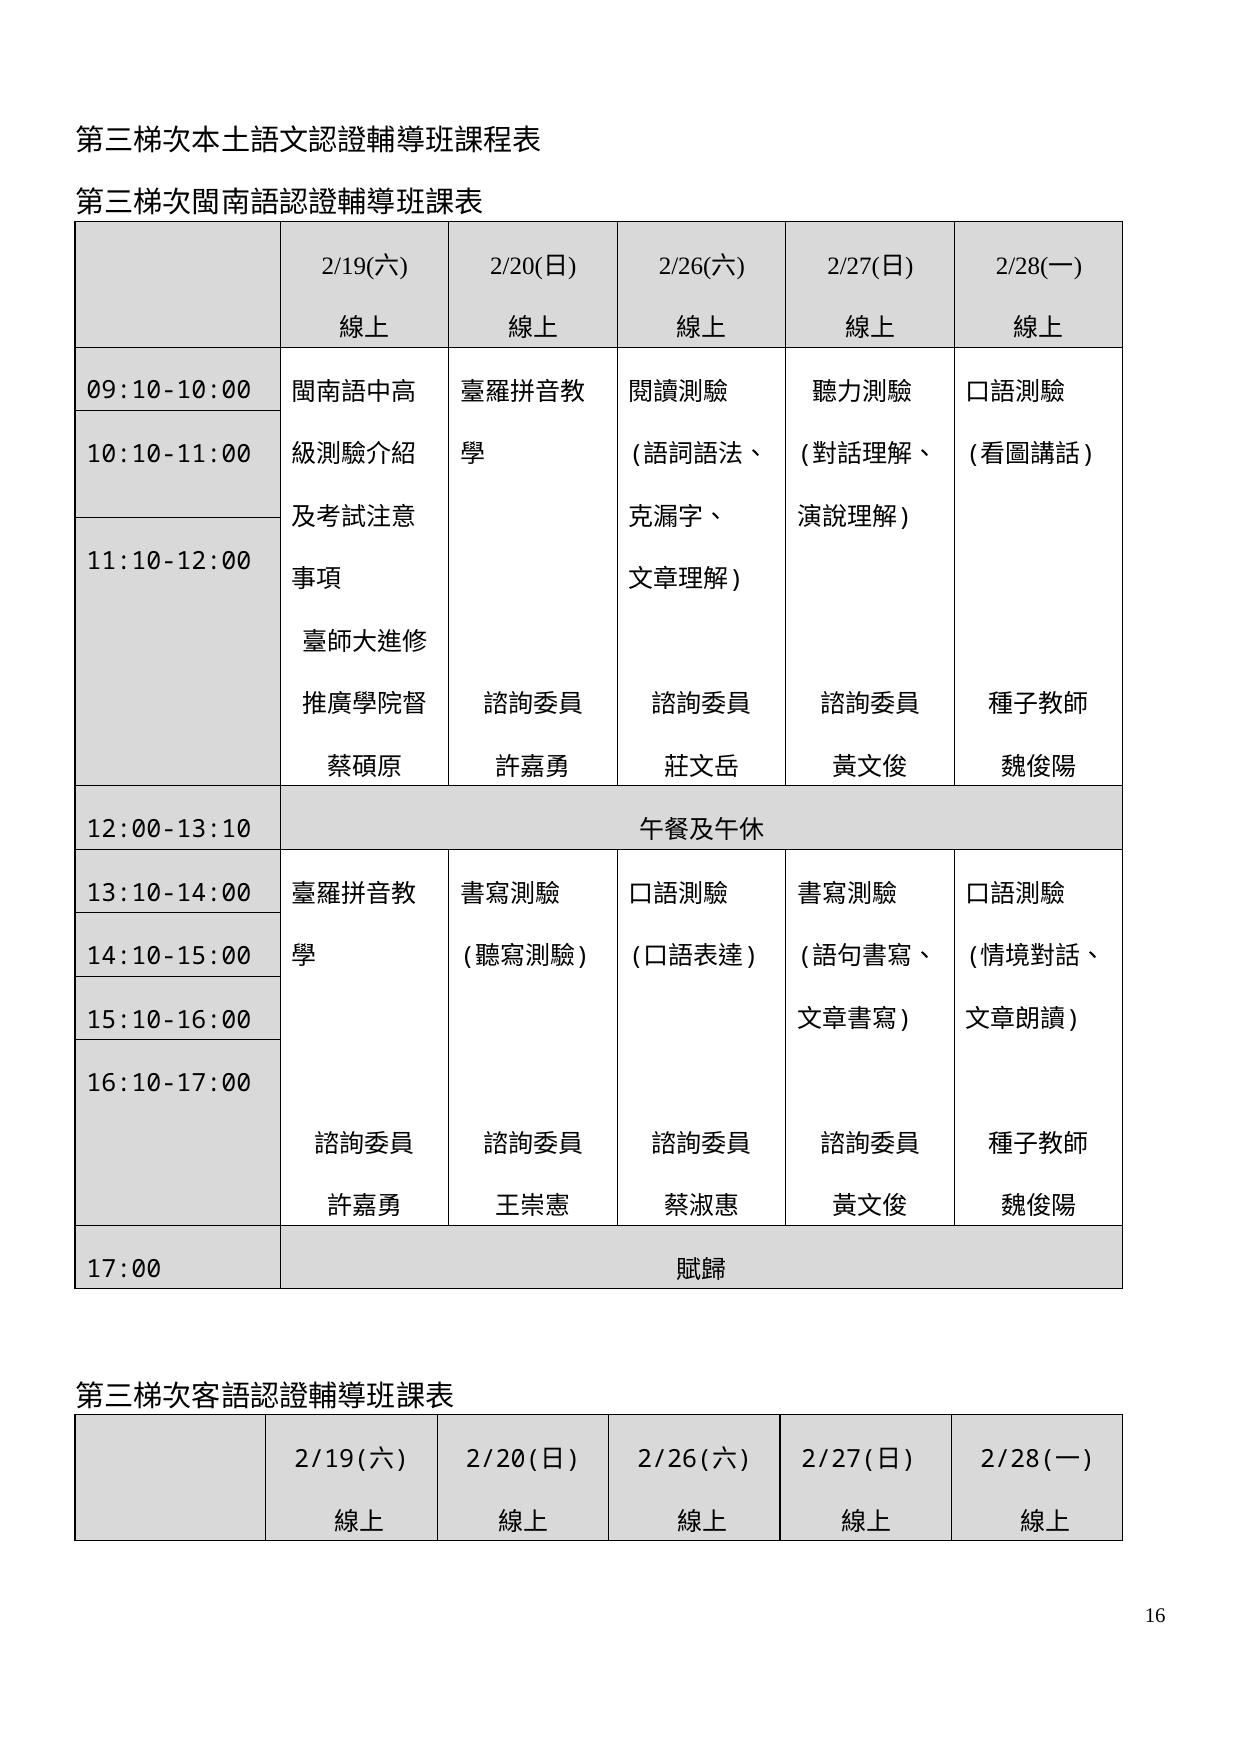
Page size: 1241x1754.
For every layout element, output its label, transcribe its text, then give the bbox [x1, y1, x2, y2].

table_cell 口語測驗 (情境對話、文章朗讀) 種子教師 魏俊陽 [955, 850, 1122, 1225]
table_cell 10:10-11:00 [76, 411, 280, 517]
table_cell 午餐及午休 [281, 786, 1122, 849]
table_cell 書寫測驗 (語句書寫、文章書寫) 諮詢委員 黃文俊 [786, 850, 954, 1225]
table_cell 11:10-12:00 [76, 518, 280, 785]
table_cell 閱讀測驗 (語詞語法、克漏字、 文章理解) 諮詢委員 莊文岳 [618, 348, 785, 785]
table_cell 臺羅拼音教學 諮詢委員 許嘉勇 [281, 850, 448, 1225]
table_cell 12:00-13:10 [76, 786, 280, 849]
table_header 2/19(六) 線上 [266, 1415, 437, 1540]
table_cell 17:00 [76, 1226, 280, 1288]
text 第三梯次閩南語認證輔導班課表 [75, 158, 1165, 221]
table_header 2/20(日) 線上 [438, 1415, 608, 1540]
table_header 2/26(六) 線上 [609, 1415, 779, 1540]
table_header 2/28(一) 線上 [955, 222, 1122, 347]
table_cell 13:10-14:00 [76, 850, 280, 912]
table_header 2/27(日) 線上 [781, 1415, 951, 1540]
table_header 2/19(六) 線上 [281, 222, 448, 347]
table_cell 口語測驗 (看圖講話) 種子教師 魏俊陽 [955, 348, 1122, 785]
table_cell 15:10-16:00 [76, 977, 280, 1039]
table_cell 14:10-15:00 [76, 913, 280, 976]
table_cell 09:10-10:00 [76, 348, 280, 410]
table_cell 書寫測驗 (聽寫測驗) 諮詢委員 王崇憲 [449, 850, 617, 1225]
table_cell 16:10-17:00 [76, 1040, 280, 1225]
table_cell 聽力測驗 (對話理解、演說理解) 諮詢委員 黃文俊 [786, 348, 954, 785]
table_cell 閩南語中高級測驗介紹及考試注意事項 臺師大進修推廣學院督 蔡碩原 [281, 348, 448, 785]
table_header [76, 222, 280, 347]
table_header 2/26(六) 線上 [618, 222, 785, 347]
text 第三梯次本土語文認證輔導班課程表 [75, 96, 1165, 158]
table_cell 口語測驗 (口語表達) 諮詢委員 蔡淑惠 [618, 850, 785, 1225]
text 第三梯次客語認證輔導班課表 [75, 1352, 1165, 1414]
table_header [76, 1415, 265, 1540]
table_header 2/27(日) 線上 [786, 222, 954, 347]
table_header 2/28(一) 線上 [952, 1415, 1122, 1540]
table_header 2/20(日) 線上 [449, 222, 617, 347]
table_cell 賦歸 [281, 1226, 1122, 1288]
table_cell 臺羅拼音教學 諮詢委員 許嘉勇 [449, 348, 617, 785]
